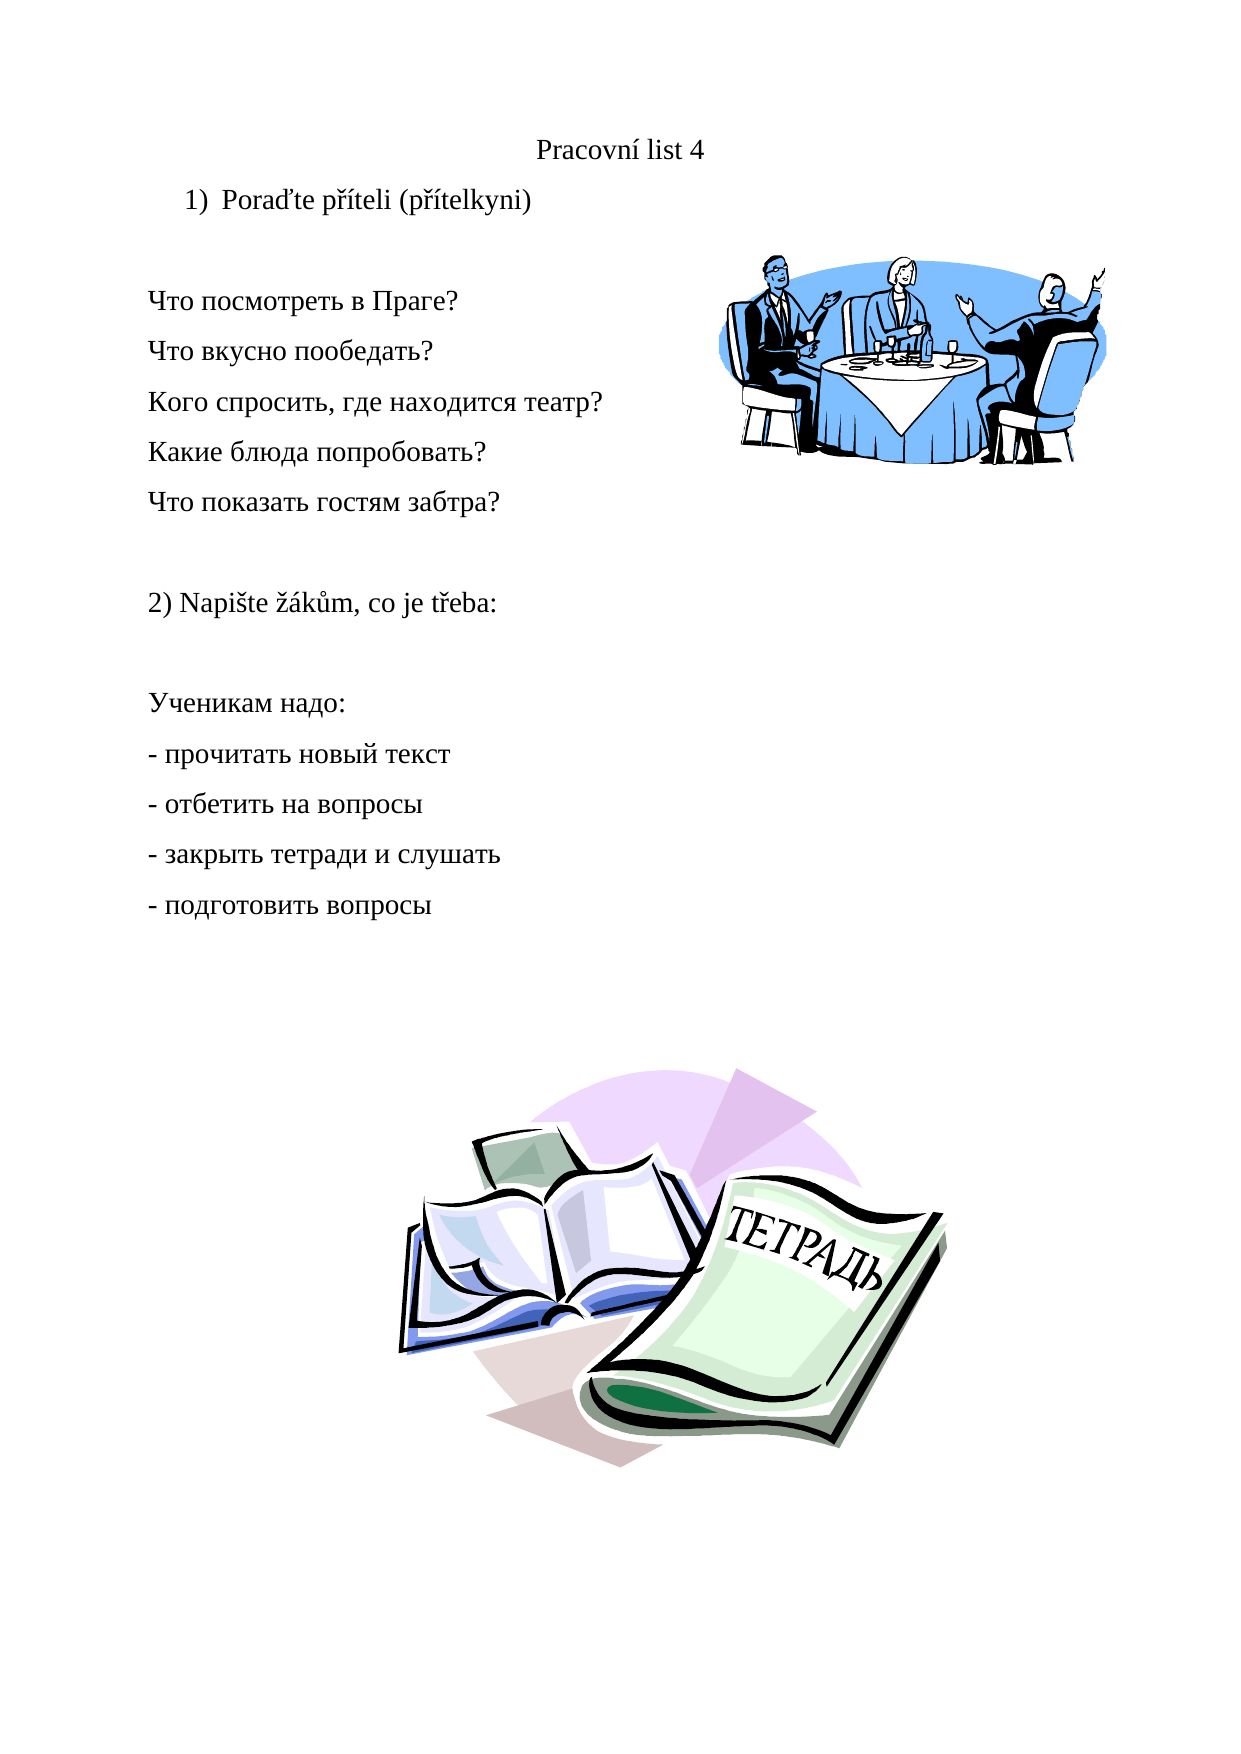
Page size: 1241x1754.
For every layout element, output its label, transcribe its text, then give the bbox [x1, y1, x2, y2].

text - отбетить на вопросы [148, 786, 1093, 820]
text Что посмотреть в Праге? [148, 283, 768, 317]
text - подготовить вопросы [148, 887, 1093, 920]
text Pracovní list 4 [148, 132, 1093, 166]
text - закрыть тетради и слушать [148, 837, 1093, 870]
text Какие блюда попробовать? [148, 434, 1093, 468]
text Ученикам надо: [148, 686, 1093, 719]
text Что вкусно пообедать? [148, 333, 724, 367]
text [1065, 283, 1092, 303]
text Что показать гостям забтра? [148, 484, 1093, 518]
text Кого спросить, где находится театр? [148, 384, 748, 417]
text 2) Napište žákům, co je třeba: [148, 585, 1093, 618]
list Poraďte příteli (přítelkyni) [184, 182, 1093, 216]
text - прочитать новый текст [148, 736, 1093, 769]
